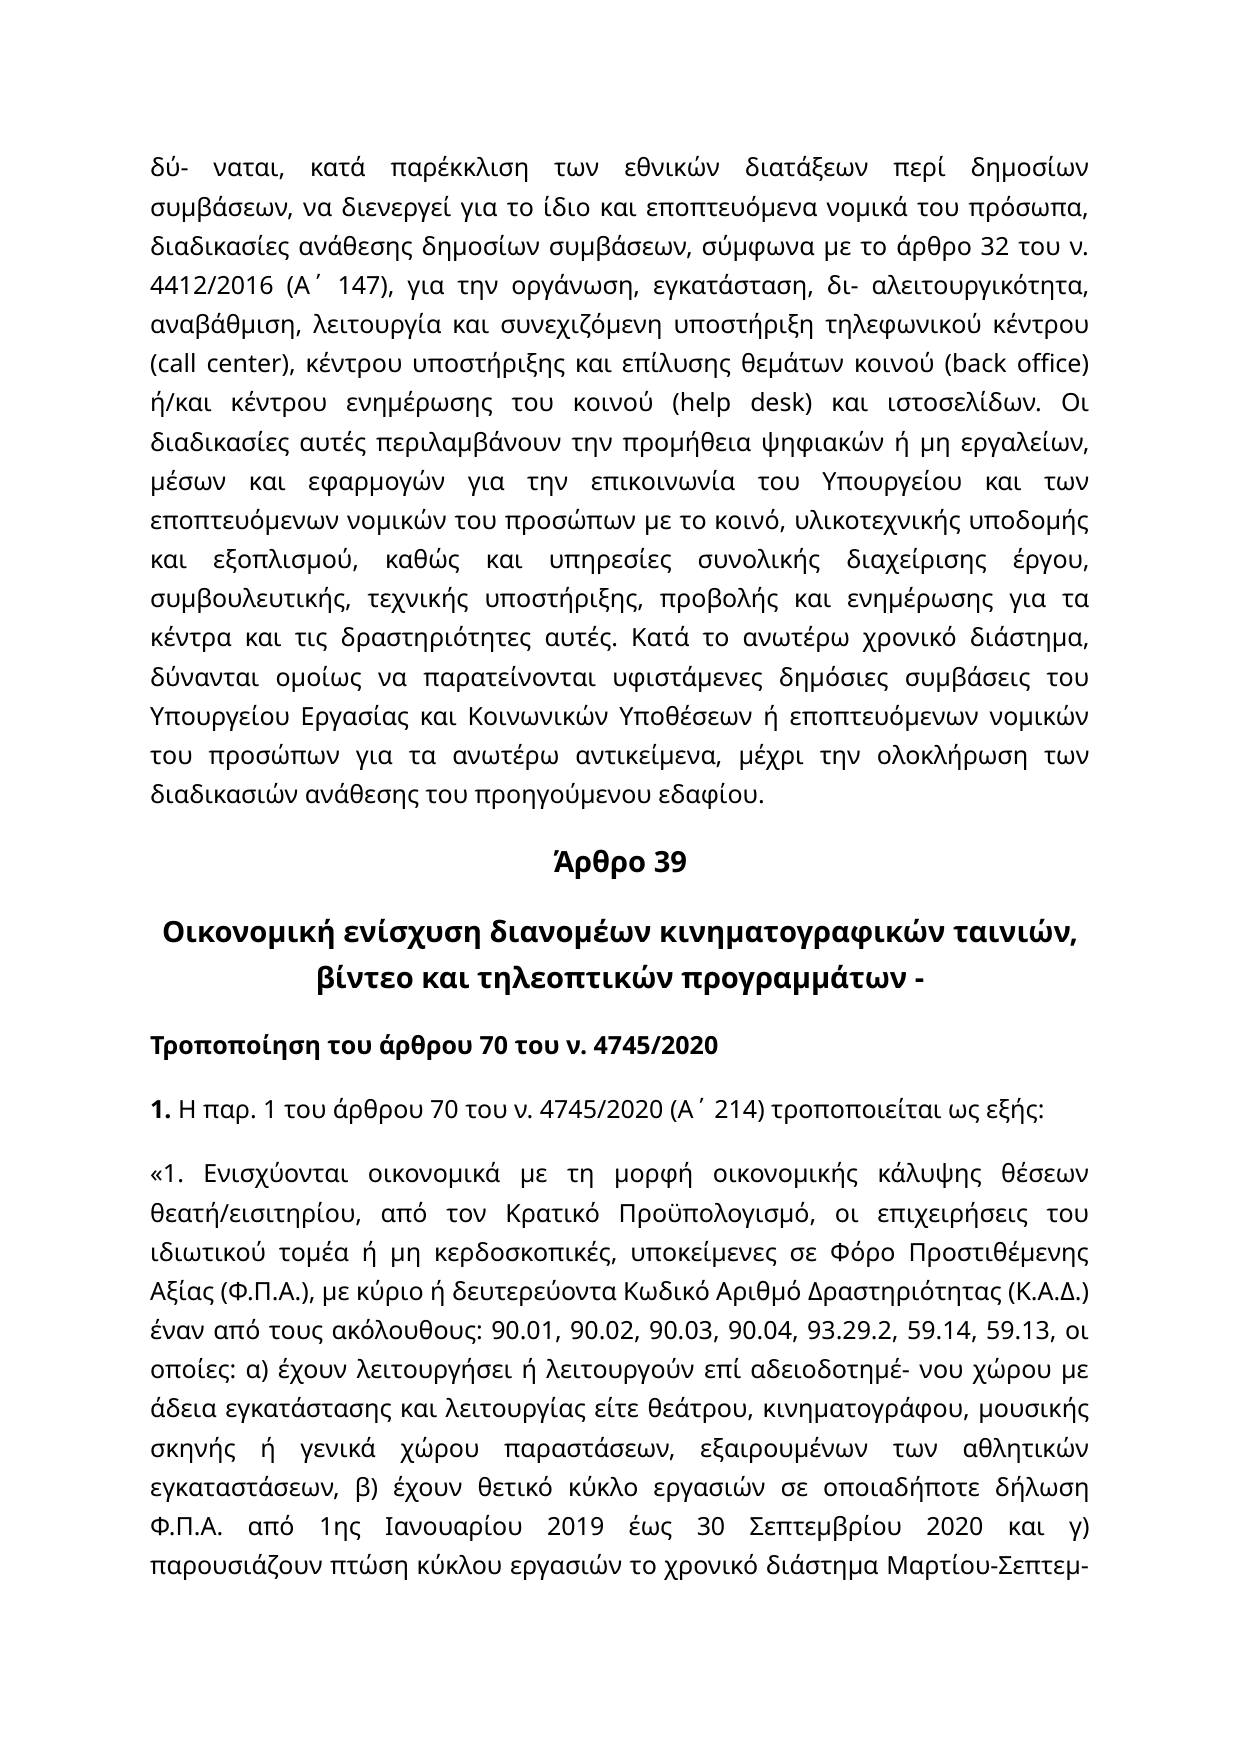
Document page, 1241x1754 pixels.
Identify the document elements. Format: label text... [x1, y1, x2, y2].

subtitle Οικονομική ενίσχυση διανομέων κινηματογραφικών ταινιών, βίντεο και τηλεοπτικών προγραμμάτων - [150, 911, 1090, 997]
text δύ- ναται, κατά παρέκκλιση των εθνικών διατάξεων περί δημοσίων συμβάσεων, να διενεργεί για το ίδιο και εποπτευόμενα νομικά του πρόσωπα, διαδικασίες ανάθεσης δημοσίων συμβάσεων, σύμφωνα με το άρθρο 32 του ν. 4412/2016 (Α΄ 147), για την οργάνωση, εγκατάσταση, δι- αλειτουργικότητα, αναβάθμιση, λειτουργία και συνεχιζόμενη υποστήριξη τηλεφωνικού κέντρου (call center), κέντρου υποστήριξης και επίλυσης θεμάτων κοινού (back office) ή/και κέντρου ενημέρωσης του κοινού (help desk) και ιστοσελίδων. Οι διαδικασίες αυτές περιλαμβάνουν την προμήθεια ψηφιακών ή μη εργαλείων, μέσων και εφαρμογών για την επικοινωνία του Υπουργείου και των εποπτευόμενων νομικών του προσώπων με το κοινό, υλικοτεχνικής υποδομής και εξοπλισμού, καθώς και υπηρεσίες συνολικής διαχείρισης έργου, συμβουλευτικής, τεχνικής υποστήριξης, προβολής και ενημέρωσης για τα κέντρα και τις δραστηριότητες αυτές. Κατά το ανωτέρω χρονικό διάστημα, δύνανται ομοίως να παρατείνονται υφιστάμενες δημόσιες συμβάσεις του Υπουργείου Εργασίας και Κοινωνικών Υποθέσεων ή εποπτευόμενων νομικών του προσώπων για τα ανωτέρω αντικείμενα, μέχρι την ολοκλήρωση των διαδικασιών ανάθεσης του προηγούμενου εδαφίου. [150, 150, 1090, 811]
subtitle Άρθρο 39 [150, 841, 1090, 881]
text Τροποποίηση του άρθρου 70 του ν. 4745/2020 [150, 1028, 1090, 1062]
text 1. H παρ. 1 του άρθρου 70 του ν. 4745/2020 (Α΄ 214) τροποποιείται ως εξής: [150, 1092, 1090, 1126]
text «1. Ενισχύονται οικονομικά με τη μορφή οικονομικής κάλυψης θέσεων θεατή/εισιτηρίου, από τον Κρατικό Προϋπολογισμό, οι επιχειρήσεις του ιδιωτικού τομέα ή μη κερδοσκοπικές, υποκείμενες σε Φόρο Προστιθέμενης Αξίας (Φ.Π.Α.), με κύριο ή δευτερεύοντα Κωδικό Αριθμό Δραστηριότητας (Κ.Α.Δ.) έναν από τους ακόλουθους: 90.01, 90.02, 90.03, 90.04, 93.29.2, 59.14, 59.13, οι οποίες: α) έχουν λειτουργήσει ή λειτουργούν επί αδειοδοτημέ- νου χώρου με άδεια εγκατάστασης και λειτουργίας είτε θεάτρου, κινηματογράφου, μουσικής σκηνής ή γενικά χώρου παραστάσεων, εξαιρουμένων των αθλητικών εγκαταστάσεων, β) έχουν θετικό κύκλο εργασιών σε οποιαδήποτε δήλωση Φ.Π.Α. από 1ης Ιανουαρίου 2019 έως 30 Σεπτεμβρίου 2020 και γ) παρουσιάζουν πτώση κύκλου εργασιών το χρονικό διάστημα Μαρτίου-Σεπτεμ- [150, 1156, 1090, 1582]
